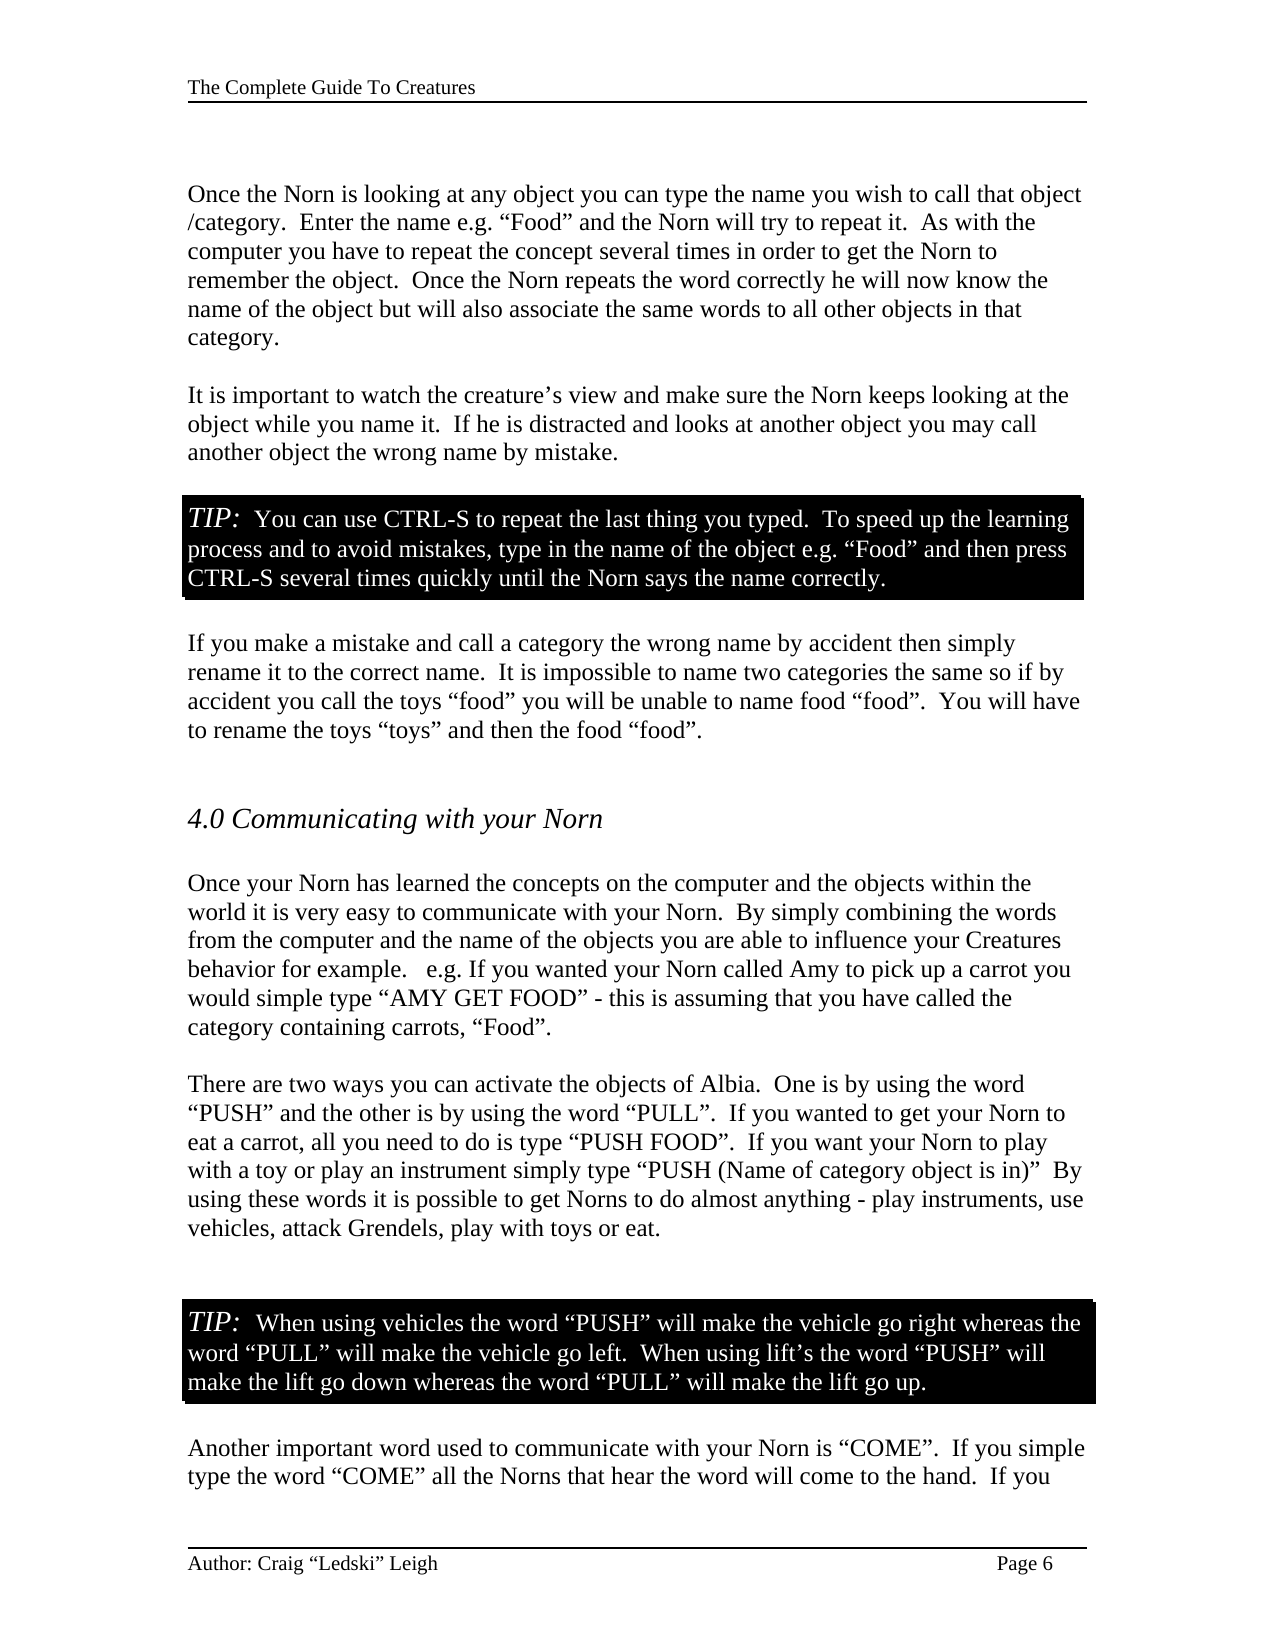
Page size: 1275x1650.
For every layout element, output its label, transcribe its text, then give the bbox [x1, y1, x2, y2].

text Another important word used to communicate with your Norn is “COME”. If you simple type the word “COME” all the Norns that hear the word will come to the hand. If you [187, 1433, 1087, 1490]
text It is important to watch the creature’s view and make sure the Norn keeps looking at the object while you name it. If he is distracted and looks at another object you may call another object the wrong name by mistake. [187, 380, 1087, 466]
text There are two ways you can activate the objects of Albia. One is by using the word “PUSH” and the other is by using the word “PULL”. If you wanted to get your Norn to eat a carrot, all you need to do is type “PUSH FOOD”. If you want your Norn to play with a toy or play an instrument simply type “PUSH (Name of category object is in)” By using these words it is possible to get Norns to do almost anything - play instruments, use vehicles, attack Grendels, play with toys or eat. [187, 1069, 1087, 1242]
text Once your Norn has learned the concepts on the computer and the objects within the world it is very easy to communicate with your Norn. By simply combining the words from the computer and the name of the objects you are able to influence your Creatures behavior for example. e.g. If you wanted your Norn called Amy to pick up a carrot you would simple type “AMY GET FOOD” - this is assuming that you have called the category containing carrots, “Food”. [187, 868, 1087, 1041]
text Once the Norn is looking at any object you can type the name you wish to call that object /category. Enter the name e.g. “Food” and the Norn will try to repeat it. As with the computer you have to repeat the concept several times in order to get the Norn to remember the object. Once the Norn repeats the word correctly he will now know the name of the object but will also associate the same words to all other objects in that category. [187, 179, 1087, 351]
text If you make a mistake and call a category the wrong name by accident then simply rename it to the correct name. It is impossible to name two categories the same so if by accident you call the toys “food” you will be unable to name food “food”. You will have to rename the toys “toys” and then the food “food”. [187, 628, 1087, 743]
list Communicating with your Norn [187, 801, 1087, 834]
